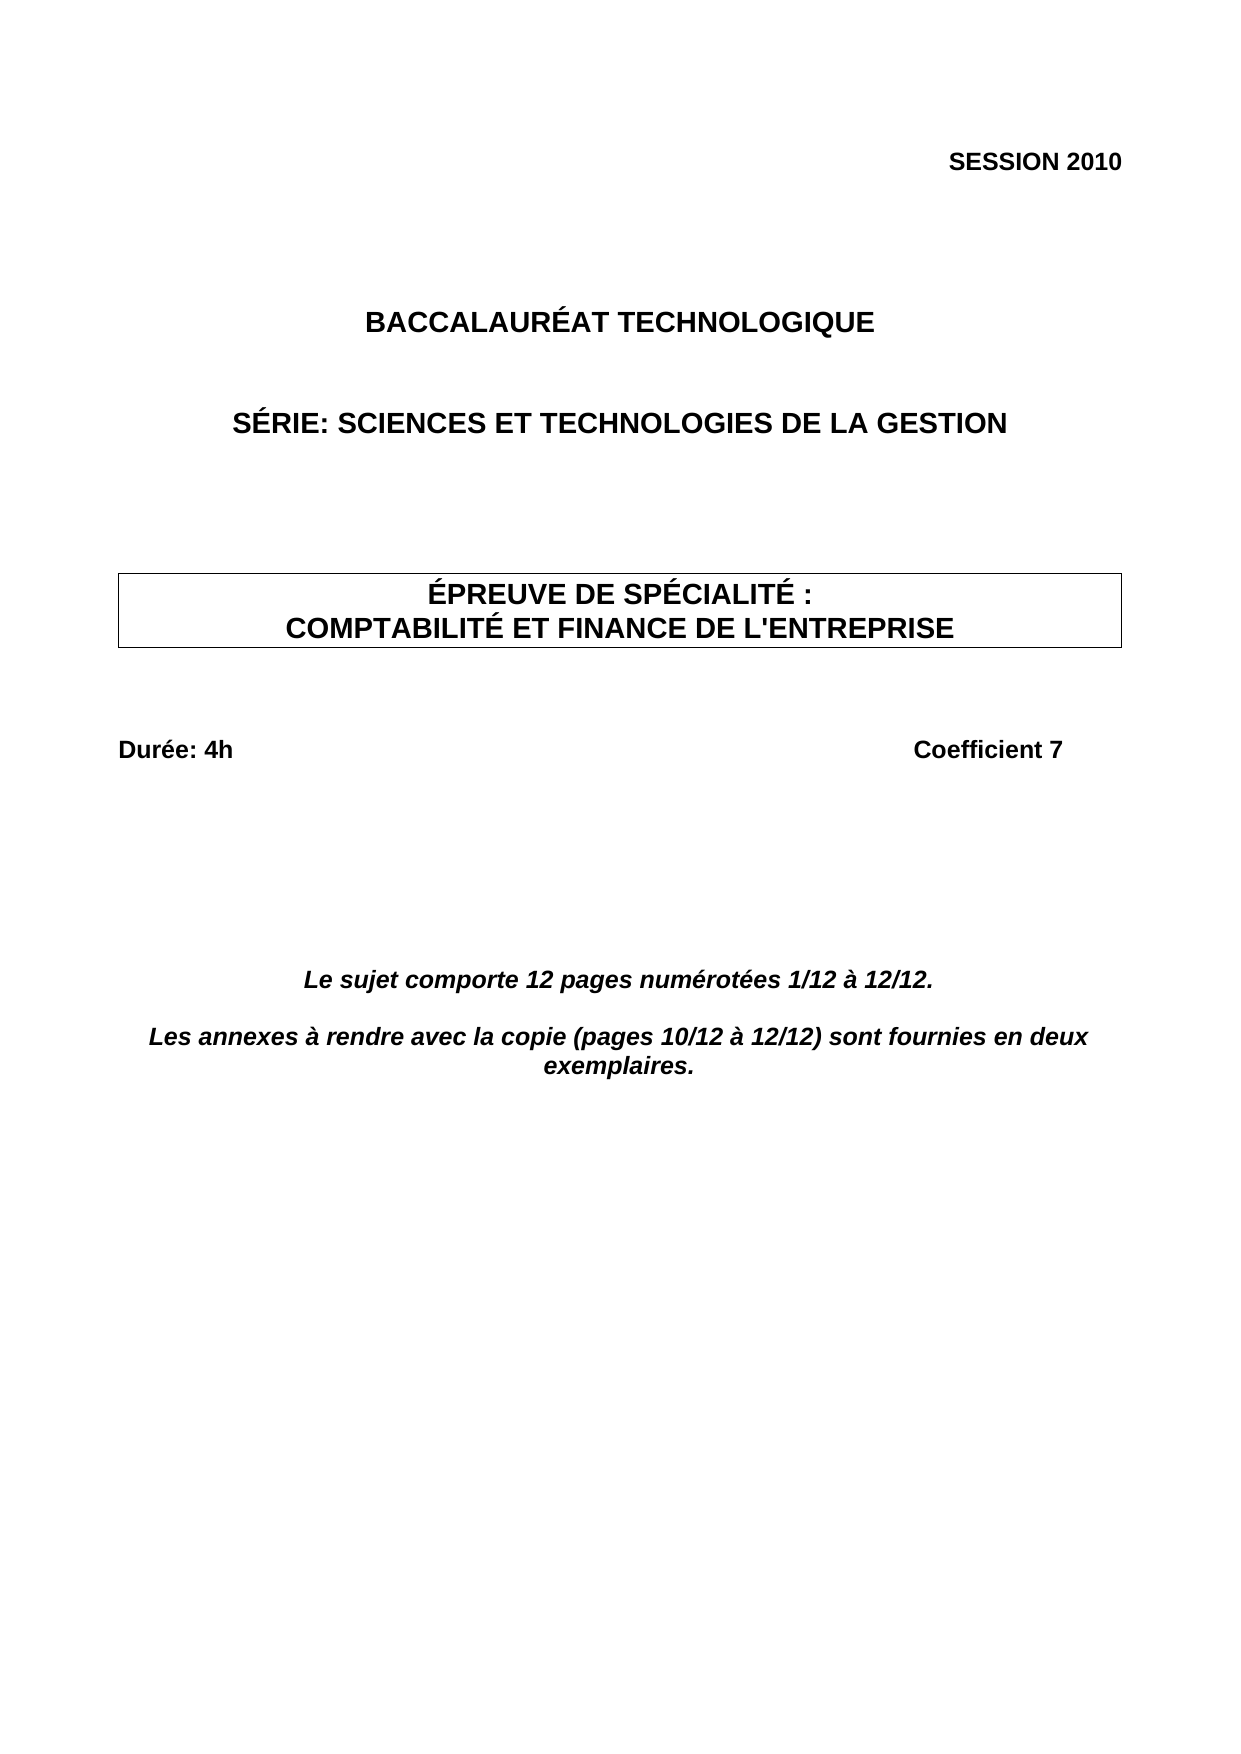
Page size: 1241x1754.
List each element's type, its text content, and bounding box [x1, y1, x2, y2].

text BACCALAURÉAT TECHNOLOGIQUE [118, 305, 1122, 338]
text Durée: 4h Coefficient 7 [118, 734, 1122, 763]
text COMPTABILITÉ ET FINANCE DE L'ENTREPRISE [119, 607, 1121, 647]
text ÉPREUVE DE SPÉCIALITÉ : [119, 574, 1121, 607]
text Le sujet comporte 12 pages numérotées 1/12 à 12/12. [118, 964, 1122, 993]
text Les annexes à rendre avec la copie (pages 10/12 à 12/12) sont fournies en deux exemplaires. [118, 1022, 1122, 1079]
text SÉRIE: SCIENCES ET TECHNOLOGIES DE LA GESTION [118, 406, 1122, 439]
text SESSION 2010 [118, 147, 1122, 176]
